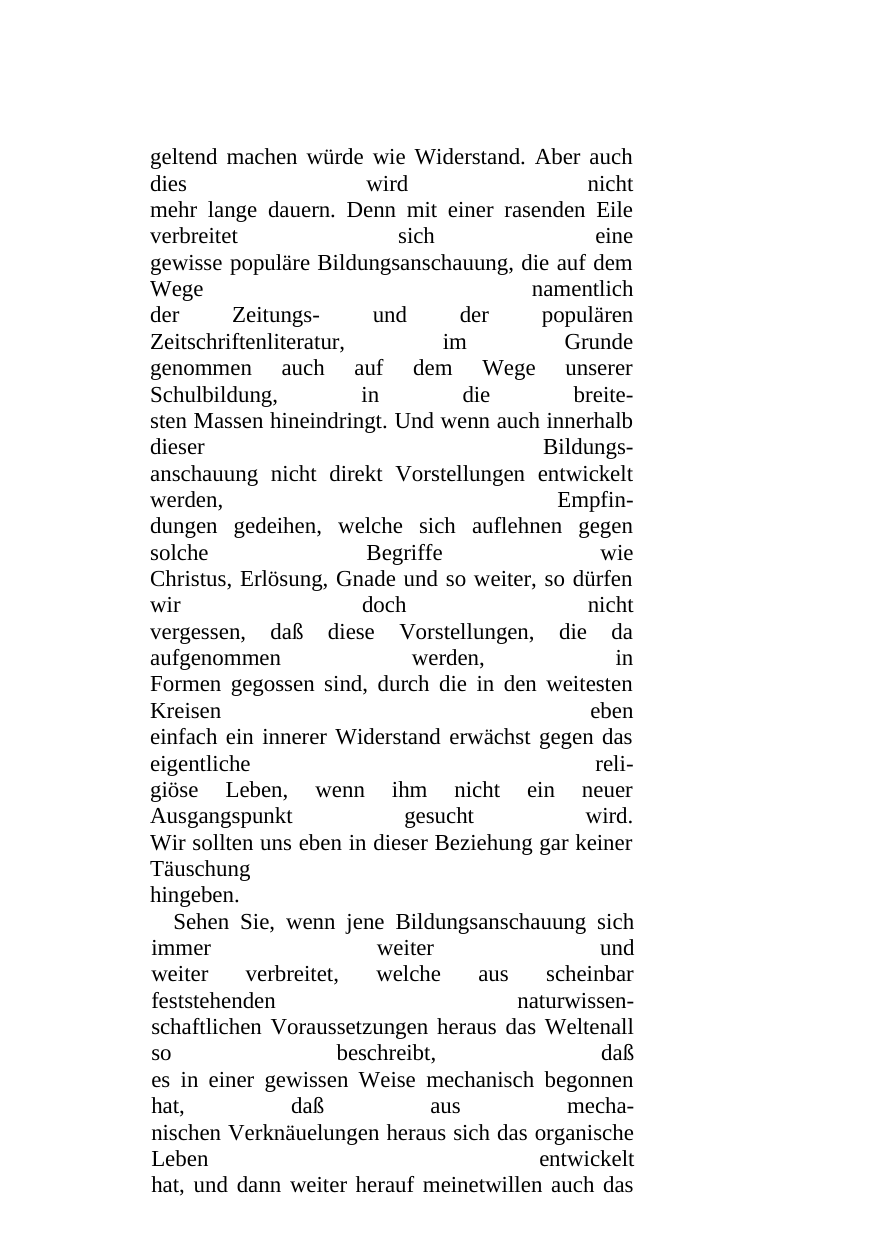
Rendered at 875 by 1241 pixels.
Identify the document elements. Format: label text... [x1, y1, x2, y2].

text geltend machen würde wie Widerstand. Aber auch dies wird nicht mehr lange dauern. Denn mit einer rasenden Eile verbreitet sich eine gewisse populäre Bildungsanschauung, die auf dem Wege namentlich der Zeitungs- und der populären Zeitschriftenliteratur, im Grunde genommen auch auf dem Wege unserer Schulbildung, in die breite- sten Massen hineindringt. Und wenn auch innerhalb dieser Bildungs- anschauung nicht direkt Vorstellungen entwickelt werden, Empfin- dungen gedeihen, welche sich auflehnen gegen solche Begriffe wie Christus, Erlösung, Gnade und so weiter, so dürfen wir doch nicht vergessen, daß diese Vorstellungen, die da aufgenommen werden, in Formen gegossen sind, durch die in den weitesten Kreisen eben einfach ein innerer Widerstand erwächst gegen das eigentliche reli- giöse Leben, wenn ihm nicht ein neuer Ausgangspunkt gesucht wird. Wir sollten uns eben in dieser Beziehung gar keiner Täuschung hingeben. [150, 143, 633, 908]
text Sehen Sie, wenn jene Bildungsanschauung sich immer weiter und weiter verbreitet, welche aus scheinbar feststehenden naturwissen- schaftlichen Voraussetzungen heraus das Weltenall so beschreibt, daß es in einer gewissen Weise mechanisch begonnen hat, daß aus mecha- nischen Verknäuelungen heraus sich das organische Leben entwickelt hat, und dann weiter herauf meinetwillen auch das [151, 908, 634, 1198]
